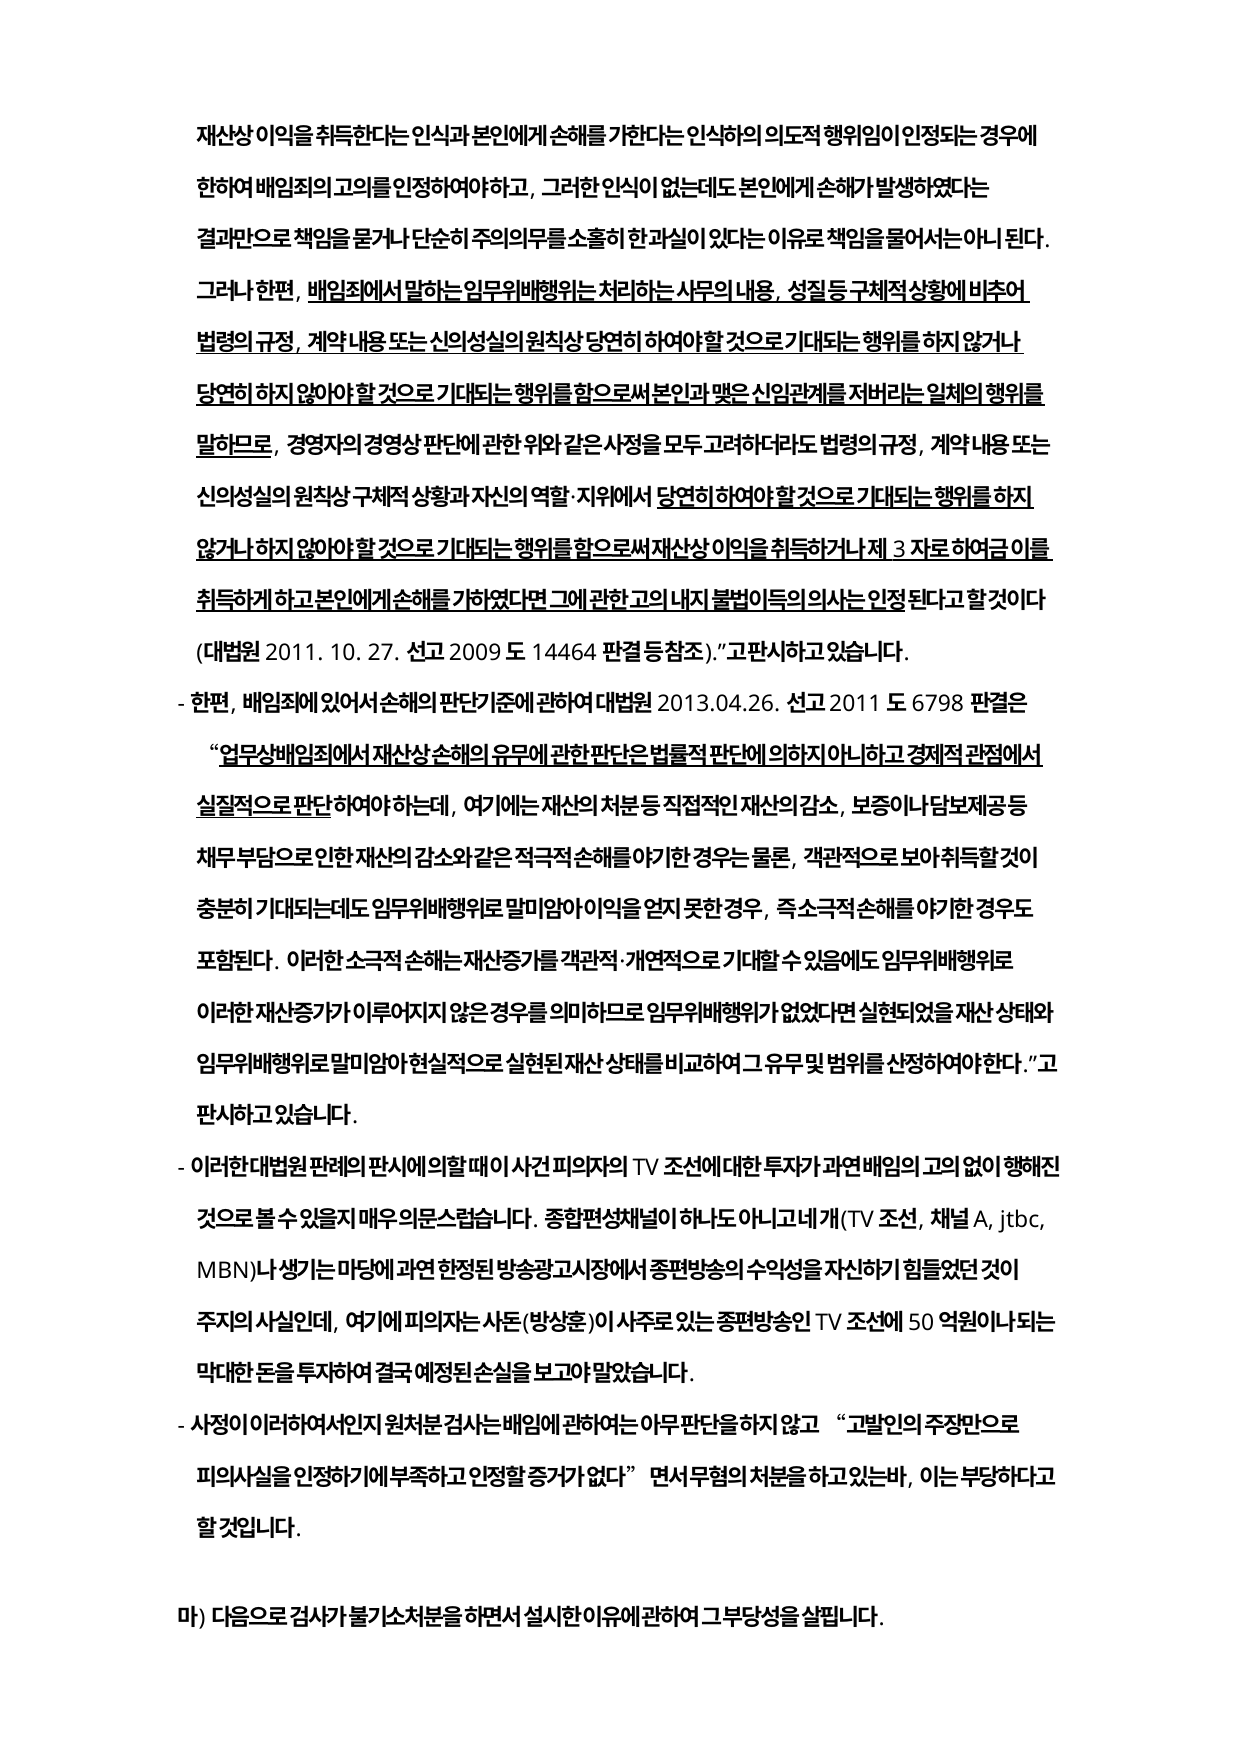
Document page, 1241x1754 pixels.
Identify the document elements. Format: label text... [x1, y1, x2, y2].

text - 사정이 이러하여서인지 원처분 검사는 배임에 관하여는 아무 판단을 하지 않고 “고발인의 주장만으로 피의사실을 인정하기에 부족하고 인정할 증거가 없다”면서 무혐의 처분을 하고 있는바, 이는 부당하다고 할 것입니다. [177, 1407, 1063, 1543]
text - 이러한 대법원 판례의 판시에 의할 때 이 사건 피의자의 TV조선에 대한 투자가 과연 배임의 고의 없이 행해진 것으로 볼 수 있을지 매우 의문스럽습니다. 종합편성채널이 하나도 아니고 네 개(TV조선, 채널 A, jtbc, MBN)나 생기는 마당에 과연 한정된 방송광고시장에서 종편방송의 수익성을 자신하기 힘들었던 것이 주지의 사실인데, 여기에 피의자는 사돈(방상훈)이 사주로 있는 종편방송인 TV조선에 50억원이나 되는 막대한 돈을 투자하여 결국 예정된 손실을 보고야 말았습니다. [177, 1149, 1063, 1389]
text - 한편, 배임죄에 있어서 손해의 판단기준에 관하여 대법원 2013.04.26. 선고 2011도6798 판결은 “업무상배임죄에서 재산상 손해의 유무에 관한 판단은 법률적 판단에 의하지 아니하고 경제적 관점에서 실질적으로 판단하여야 하는데, 여기에는 재산의 처분 등 직접적인 재산의 감소, 보증이나 담보제공 등 채무 부담으로 인한 재산의 감소와 같은 적극적 손해를 야기한 경우는 물론, 객관적으로 보아 취득할 것이 충분히 기대되는데도 임무위배행위로 말미암아 이익을 얻지 못한 경우, 즉 소극적 손해를 야기한 경우도 포함된다. 이러한 소극적 손해는 재산증가를 객관적·개연적으로 기대할 수 있음에도 임무위배행위로 이러한 재산증가가 이루어지지 않은 경우를 의미하므로 임무위배행위가 없었다면 실현되었을 재산 상태와 임무위배행위로 말미암아 현실적으로 실현된 재산 상태를 비교하여 그 유무 및 범위를 산정하여야 한다.”고 판시하고 있습니다. [177, 685, 1063, 1131]
text 마) 다음으로 검사가 불기소처분을 하면서 설시한 이유에 관하여 그 부당성을 살핍니다. [177, 1599, 1063, 1632]
text 재산상 이익을 취득한다는 인식과 본인에게 손해를 가한다는 인식하의 의도적 행위임이 인정되는 경우에 한하여 배임죄의 고의를 인정하여야 하고, 그러한 인식이 없는데도 본인에게 손해가 발생하였다는 결과만으로 책임을 묻거나 단순히 주의의무를 소홀히 한 과실이 있다는 이유로 책임을 물어서는 아니 된다. 그러나 한편, 배임죄에서 말하는 임무위배행위는 처리하는 사무의 내용, 성질 등 구체적 상황에 비추어 법령의 규정, 계약 내용 또는 신의성실의 원칙상 당연히 하여야 할 것으로 기대되는 행위를 하지 않거나 당연히 하지 않아야 할 것으로 기대되는 행위를 함으로써 본인과 맺은 신임관계를 저버리는 일체의 행위를 말하므로, 경영자의 경영상 판단에 관한 위와 같은 사정을 모두 고려하더라도 법령의 규정, 계약 내용 또는 신의성실의 원칙상 구체적 상황과 자신의 역할·지위에서 당연히 하여야 할 것으로 기대되는 행위를 하지 않거나 하지 않아야 할 것으로 기대되는 행위를 함으로써 재산상 이익을 취득하거나 제3자로 하여금 이를 취득하게 하고 본인에게 손해를 가하였다면 그에 관한 고의 내지 불법이득의 의사는 인정된다고 할 것이다(대법원 2011. 10. 27. 선고 2009도14464 판결 등 참조).”고 판시하고 있습니다. [177, 118, 1063, 667]
